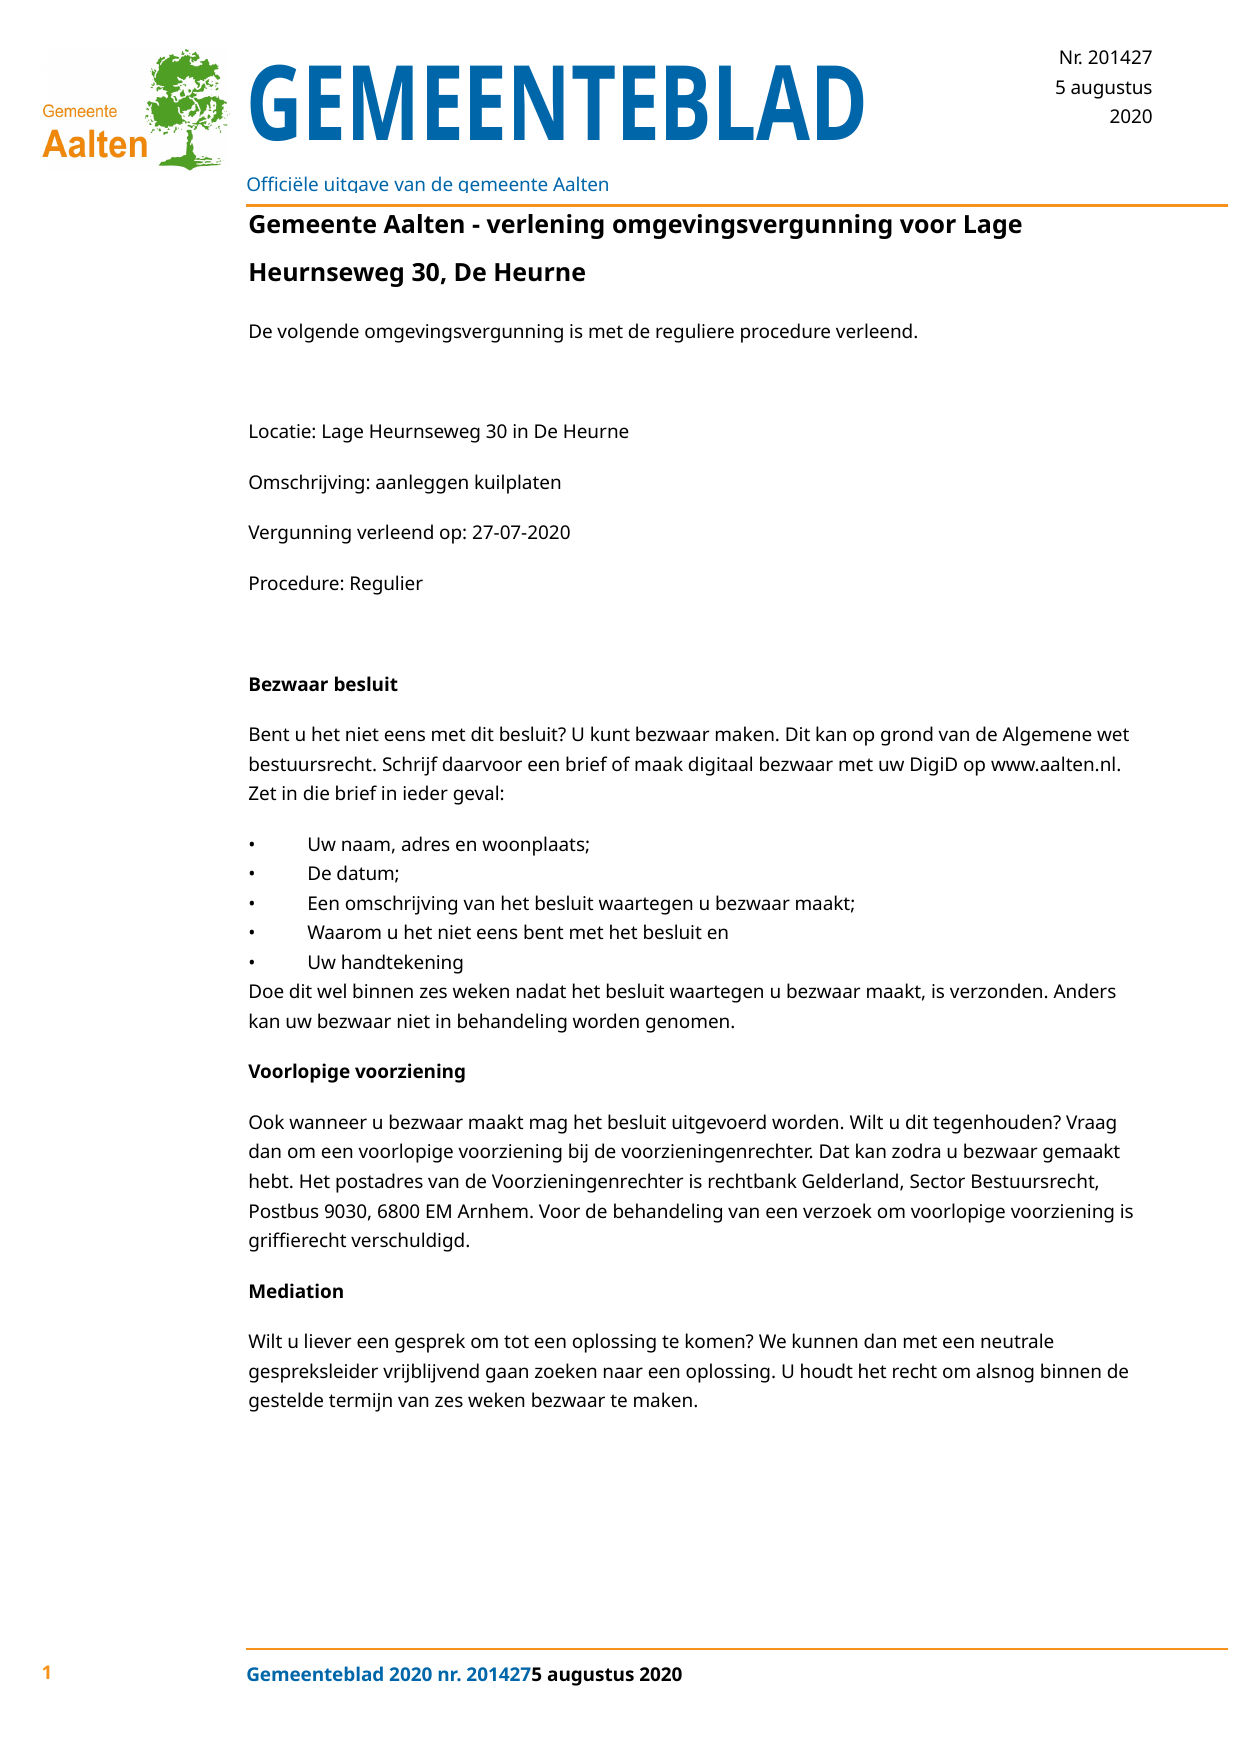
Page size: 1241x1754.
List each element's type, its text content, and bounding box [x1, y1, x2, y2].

text Omschrijving: aanleggen kuilplaten [248, 469, 1152, 495]
text De volgende omgevingsvergunning is met de reguliere procedure verleend. [248, 318, 1152, 344]
list Uw naam, adres en woonplaats; [248, 831, 1152, 857]
text Bent u het niet eens met dit besluit? U kunt bezwaar maken. Dit kan op grond van de Algemene wet bestuursrecht. Schrijf daarvoor een brief of maak digitaal bezwaar met uw DigiD op www.aalten.nl. Zet in die brief in ieder geval: [248, 721, 1152, 806]
text Gemeente Aalten - verlening omgevingsvergunning voor Lage Heurnseweg 30, De Heurne [248, 207, 1152, 288]
list De datum; [248, 860, 1152, 886]
text Voorlopige voorziening [248, 1059, 1152, 1084]
text Doe dit wel binnen zes weken nadat het besluit waartegen u bezwaar maakt, is verzonden. Anders kan uw bezwaar niet in behandeling worden genomen. [248, 979, 1152, 1034]
text Bezwaar besluit [248, 671, 1152, 697]
list Een omschrijving van het besluit waartegen u bezwaar maakt; [248, 890, 1152, 916]
text Mediation [248, 1278, 1152, 1304]
list Uw handtekening [248, 949, 1152, 975]
list Waarom u het niet eens bent met het besluit en [248, 919, 1152, 945]
text Locatie: Lage Heurnseweg 30 in De Heurne [248, 419, 1152, 444]
text Wilt u liever een gesprek om tot een oplossing te komen? We kunnen dan met een neutrale gespreksleider vrijblijvend gaan zoeken naar een oplossing. U houdt het recht om alsnog binnen de gestelde termijn van zes weken bezwaar te maken. [248, 1328, 1152, 1413]
text Ook wanneer u bezwaar maakt mag het besluit uitgevoerd worden. Wilt u dit tegenhouden? Vraag dan om een voorlopige voorziening bij de voorzieningenrechter. Dat kan zodra u bezwaar gemaakt hebt. Het postadres van de Voorzieningenrechter is rechtbank Gelderland, Sector Bestuursrecht, Postbus 9030, 6800 EM Arnhem. Voor de behandeling van een verzoek om voorlopige voorziening is griffierecht verschuldigd. [248, 1109, 1152, 1253]
picture [41, 47, 231, 172]
text Procedure: Regulier [248, 570, 1152, 596]
text Vergunning verleend op: 27-07-2020 [248, 519, 1152, 545]
